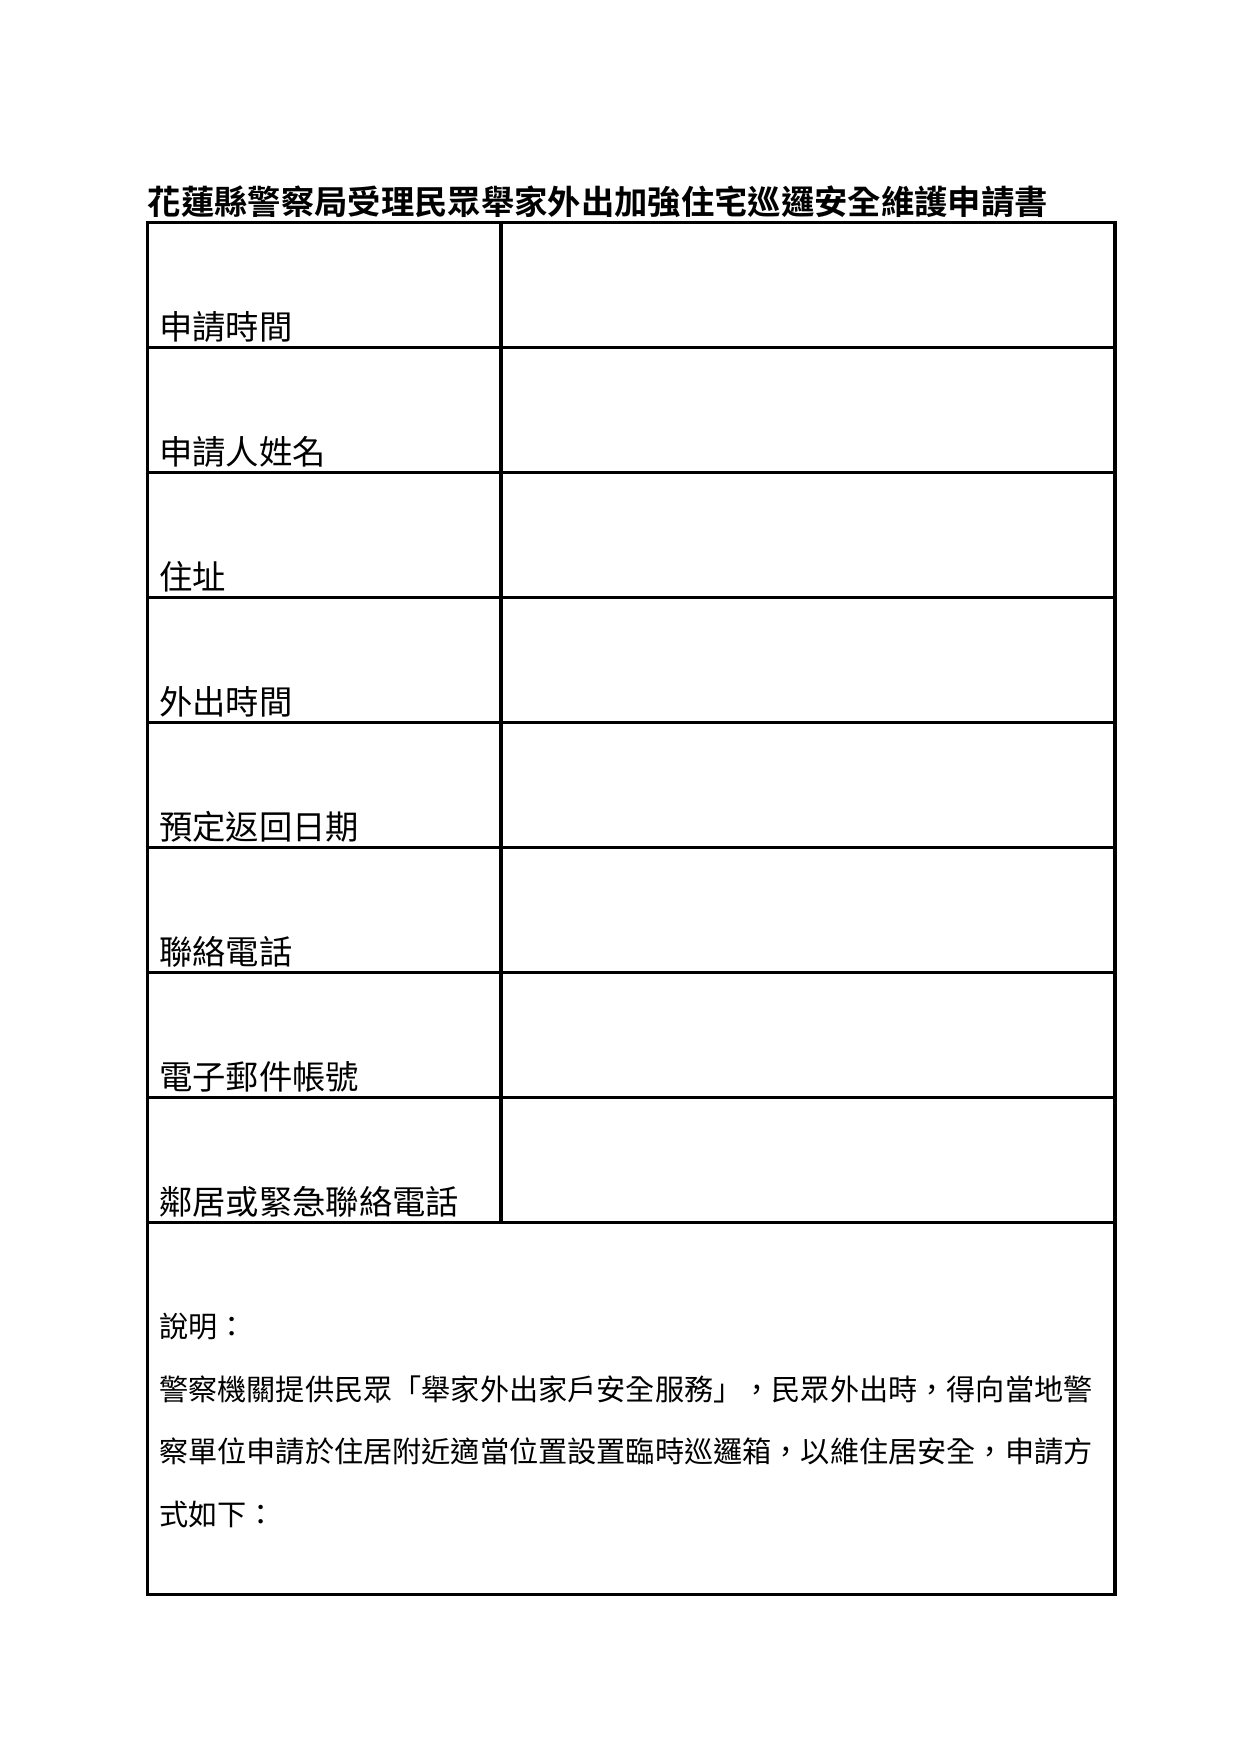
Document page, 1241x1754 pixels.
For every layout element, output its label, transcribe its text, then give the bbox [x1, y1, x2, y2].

table_cell [503, 974, 1113, 1096]
table_cell [503, 1099, 1113, 1221]
table_cell 申請人姓名 [149, 349, 499, 471]
table_cell 電子郵件帳號 [149, 974, 499, 1096]
table_cell [503, 474, 1113, 596]
text 花蓮縣警察局受理民眾舉家外出加強住宅巡邏安全維護申請書 [148, 158, 1092, 221]
table_cell 住址 [149, 474, 499, 596]
table_cell [503, 599, 1113, 721]
table_cell 說明： 警察機關提供民眾「舉家外出家戶安全服務」，民眾外出時，得向當地警察單位申請於住居附近適當位置設置臨時巡邏箱，以維住居安全，申請方式如下： [149, 1224, 1113, 1593]
table_cell 預定返回日期 [149, 724, 499, 846]
table_cell 外出時間 [149, 599, 499, 721]
table_header 申請時間 [149, 224, 499, 346]
table_header [503, 224, 1113, 346]
table_cell [503, 724, 1113, 846]
table_cell 聯絡電話 [149, 849, 499, 971]
table_cell 鄰居或緊急聯絡電話 [149, 1099, 499, 1221]
table_cell [503, 349, 1113, 471]
table_cell [503, 849, 1113, 971]
